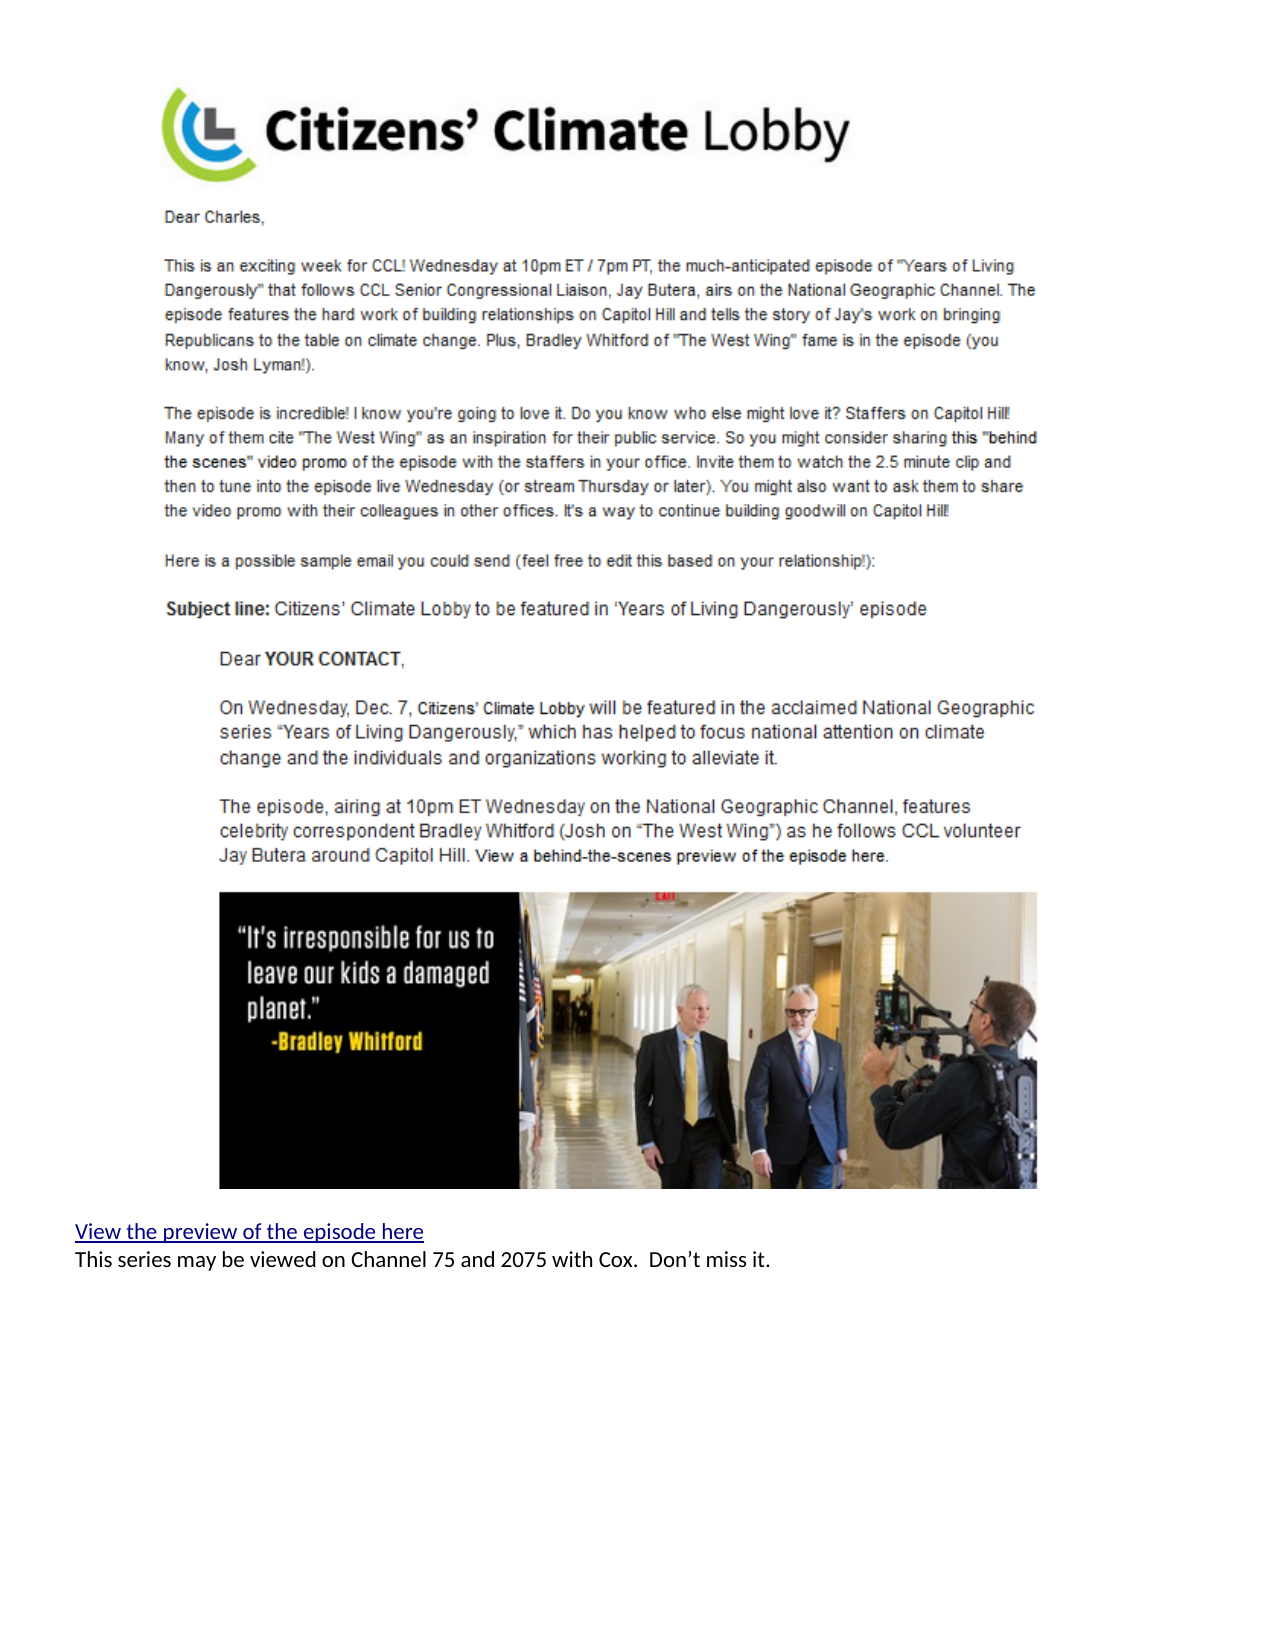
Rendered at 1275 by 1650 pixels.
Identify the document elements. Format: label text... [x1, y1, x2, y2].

text This series may be viewed on Channel 75 and 2075 with Cox. Don’t miss it. [75, 1245, 1200, 1273]
text View the preview of the episode here [75, 1217, 1200, 1245]
